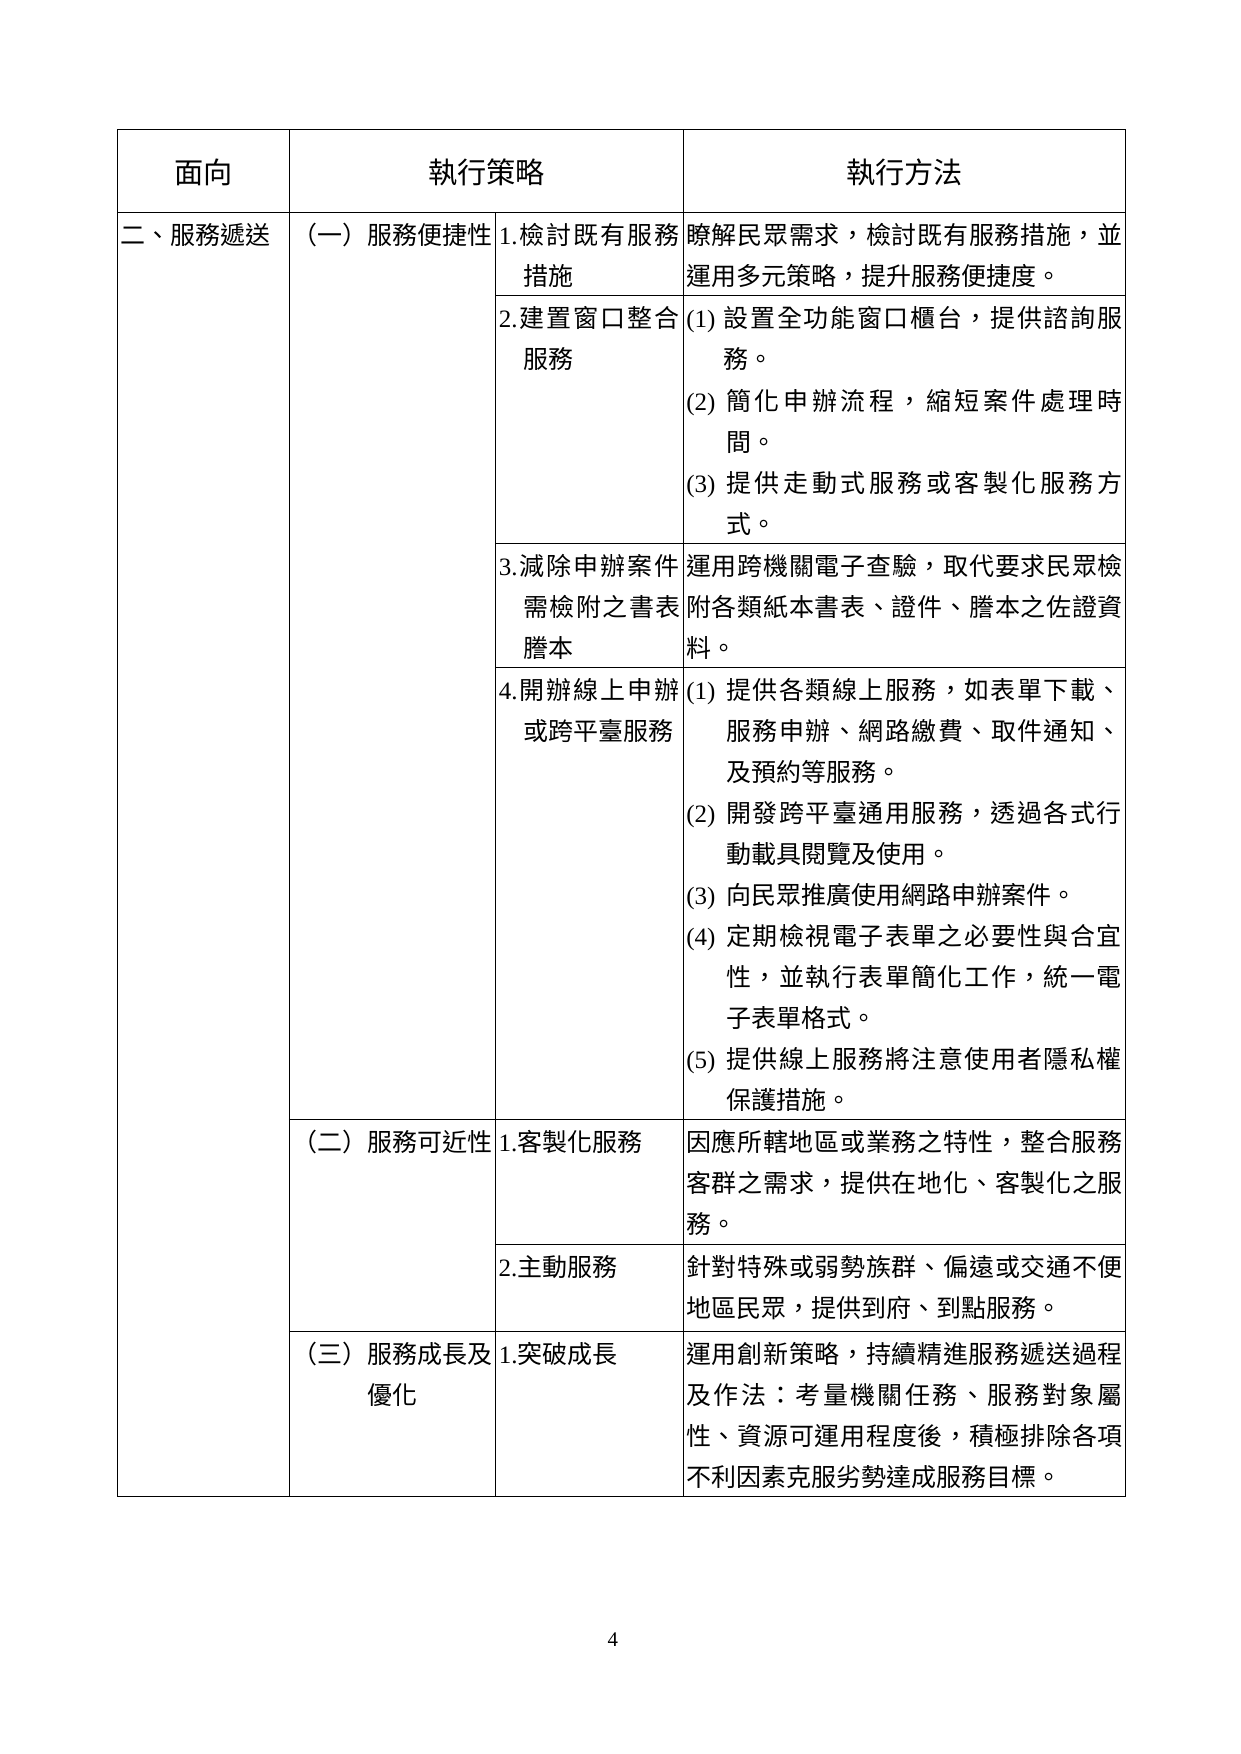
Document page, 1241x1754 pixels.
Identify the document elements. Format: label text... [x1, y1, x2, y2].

table_cell 針對特殊或弱勢族群、偏遠或交通不便地區民眾，提供到府、到點服務。 [684, 1245, 1125, 1331]
table_cell 設置全功能窗口櫃台，提供諮詢服務。 簡化申辦流程，縮短案件處理時間。 提供走動式服務或客製化服務方式。 [684, 296, 1125, 543]
table_cell 2.建置窗口整合服務 [496, 296, 683, 543]
table_cell （二）服務可近性 [290, 1120, 495, 1331]
table_cell 1.客製化服務 [496, 1120, 683, 1243]
table_cell （三）服務成長及優化 [290, 1332, 495, 1496]
table_cell 瞭解民眾需求，檢討既有服務措施，並運用多元策略，提升服務便捷度。 [684, 213, 1125, 295]
table_header 執行策略 [290, 130, 683, 212]
table_cell （一）服務便捷性 [290, 213, 495, 1119]
table_cell 4.開辦線上申辦或跨平臺服務 [496, 668, 683, 1119]
table_cell 3.減除申辦案件需檢附之書表謄本 [496, 544, 683, 667]
table_cell 提供各類線上服務，如表單下載、服務申辦、網路繳費、取件通知、及預約等服務。 開發跨平臺通用服務，透過各式行動載具閱覽及使用。 向民眾推廣使用網路申辦案件。 定期檢視電子表單之必要性與合宜性，並執行表單簡化工作，統一電子表單格式。 提供線上服務將注意使用者隱私權保護措施。 [684, 668, 1125, 1119]
table_cell 因應所轄地區或業務之特性，整合服務客群之需求，提供在地化、客製化之服務。 [684, 1120, 1125, 1243]
table_cell 運用跨機關電子查驗，取代要求民眾檢附各類紙本書表、證件、謄本之佐證資料。 [684, 544, 1125, 667]
table_header 面向 [118, 130, 289, 212]
table_cell 二、服務遞送 [118, 213, 289, 1496]
table_cell 1.檢討既有服務措施 [496, 213, 683, 295]
table_cell 2.主動服務 [496, 1245, 683, 1331]
table_cell 運用創新策略，持續精進服務遞送過程及作法：考量機關任務、服務對象屬性、資源可運用程度後，積極排除各項不利因素克服劣勢達成服務目標。 [684, 1332, 1125, 1496]
table_cell 1.突破成長 [496, 1332, 683, 1496]
table_header 執行方法 [684, 130, 1125, 212]
